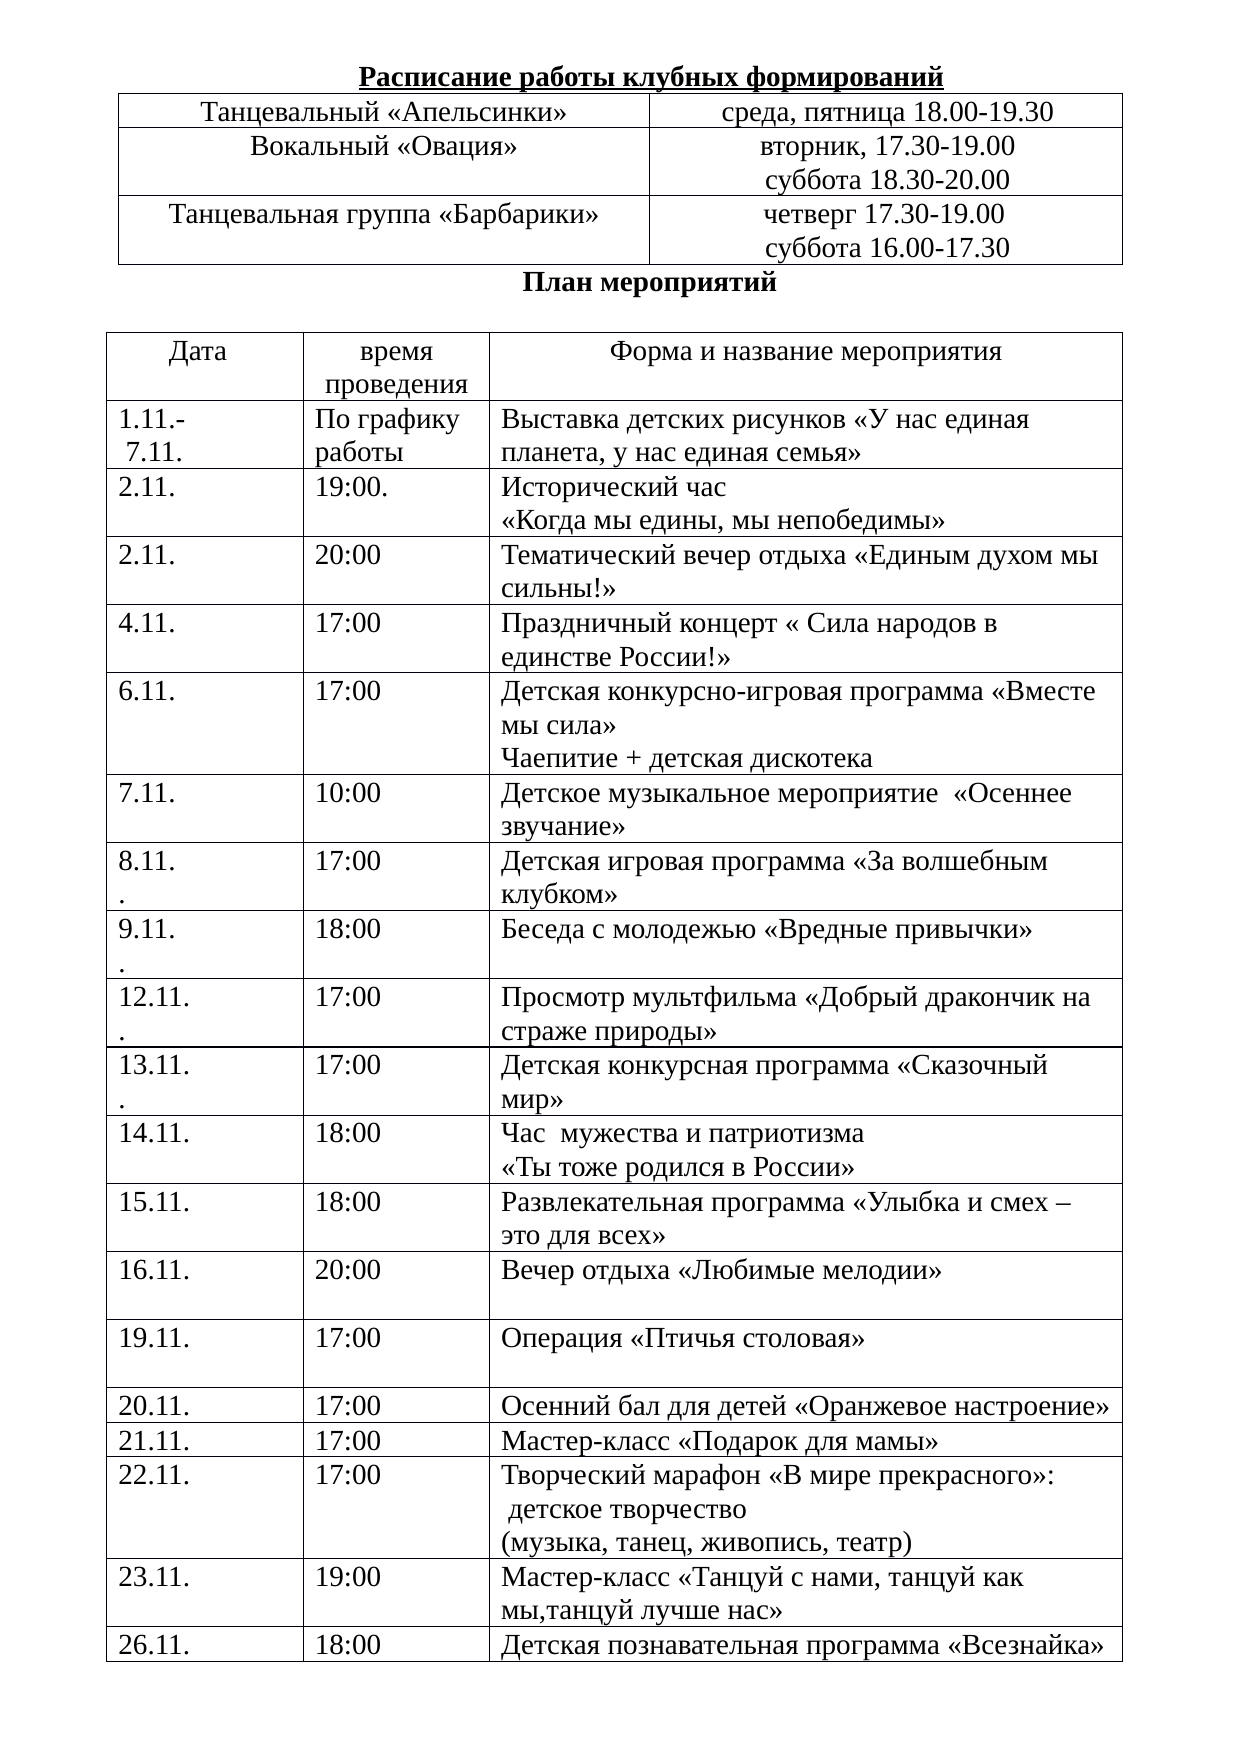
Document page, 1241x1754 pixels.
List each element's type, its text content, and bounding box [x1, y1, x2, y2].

table_cell 9.11. . [107, 911, 303, 978]
table_cell 4.11. [107, 605, 303, 672]
table_cell Танцевальная группа «Барбарики» [119, 196, 649, 263]
table_cell 6.11. [107, 673, 303, 774]
text Расписание работы клубных формирований [118, 59, 1181, 93]
table_cell 2.11. [107, 469, 303, 536]
table_cell Просмотр мультфильма «Добрый дракончик на страже природы» [490, 979, 1122, 1046]
table_cell Вокальный «Овация» [119, 128, 649, 195]
table_cell 20:00 [304, 537, 489, 604]
table_cell 12.11. . [107, 979, 303, 1046]
table_cell 17:00 [304, 605, 489, 672]
table_cell 1.11.- 7.11. [107, 401, 303, 468]
table_cell Мастер-класс «Танцуй с нами, танцуй как мы,танцуй лучше нас» [490, 1559, 1122, 1626]
table_cell 26.11. [107, 1627, 303, 1661]
table_cell Детское музыкальное мероприятие «Осеннее звучание» [490, 775, 1122, 842]
table_cell 23.11. [107, 1559, 303, 1626]
table_cell 18:00 [304, 911, 489, 978]
table_cell Выставка детских рисунков «У нас единая планета, у нас единая семья» [490, 401, 1122, 468]
table_cell Творческий марафон «В мире прекрасного»: детское творчество (музыка, танец, живопись, театр) [490, 1457, 1122, 1558]
table_cell 18:00 [304, 1116, 489, 1183]
table_cell 17:00 [304, 1423, 489, 1456]
table_header время проведения [304, 333, 489, 400]
table_cell 13.11. . [107, 1048, 303, 1114]
table_cell Детская конкурсно-игровая программа «Вместе мы сила» Чаепитие + детская дискотека [490, 673, 1122, 774]
table_cell 2.11. [107, 537, 303, 604]
table_header Дата [107, 333, 303, 400]
table_cell 7.11. [107, 775, 303, 842]
table_cell 19.11. [107, 1320, 303, 1387]
table_cell Исторический час «Когда мы едины, мы непобедимы» [490, 469, 1122, 536]
table_cell 17:00 [304, 979, 489, 1046]
table_cell 19:00 [304, 1559, 489, 1626]
table_cell 15.11. [107, 1184, 303, 1251]
table_cell Развлекательная программа «Улыбка и смех – это для всех» [490, 1184, 1122, 1251]
text План мероприятий [118, 264, 1181, 298]
table_cell 8.11. . [107, 843, 303, 910]
table_cell Детская игровая программа «За волшебным клубком» [490, 843, 1122, 910]
table_cell 17:00 [304, 1320, 489, 1387]
table_cell Час мужества и патриотизма «Ты тоже родился в России» [490, 1116, 1122, 1183]
table_cell 17:00 [304, 673, 489, 774]
table_cell 14.11. [107, 1116, 303, 1183]
table_cell 17:00 [304, 843, 489, 910]
table_cell По графику работы [304, 401, 489, 468]
table_cell 16.11. [107, 1252, 303, 1319]
table_cell 17:00 [304, 1457, 489, 1558]
table_cell Операция «Птичья столовая» [490, 1320, 1122, 1387]
table_cell Тематический вечер отдыха «Единым духом мы сильны!» [490, 537, 1122, 604]
table_cell Детская познавательная программа «Всезнайка» [490, 1627, 1122, 1661]
table_header Танцевальный «Апельсинки» [119, 94, 649, 127]
table_cell 10:00 [304, 775, 489, 842]
table_cell 19:00. [304, 469, 489, 536]
table_cell Детская конкурсная программа «Сказочный мир» [490, 1048, 1122, 1114]
table_cell 18:00 [304, 1627, 489, 1661]
table_header Форма и название мероприятия [490, 333, 1122, 400]
table_cell Мастер-класс «Подарок для мамы» [490, 1423, 1122, 1456]
table_cell 17:00 [304, 1048, 489, 1114]
table_cell Беседа с молодежью «Вредные привычки» [490, 911, 1122, 978]
table_cell Вечер отдыха «Любимые мелодии» [490, 1252, 1122, 1319]
table_cell 18:00 [304, 1184, 489, 1251]
table_cell Осенний бал для детей «Оранжевое настроение» [490, 1388, 1122, 1422]
table_cell 20:00 [304, 1252, 489, 1319]
table_cell 20.11. [107, 1388, 303, 1422]
table_cell 22.11. [107, 1457, 303, 1558]
table_cell 17:00 [304, 1388, 489, 1422]
table_cell 21.11. [107, 1423, 303, 1456]
table_cell Праздничный концерт « Сила народов в единстве России!» [490, 605, 1122, 672]
